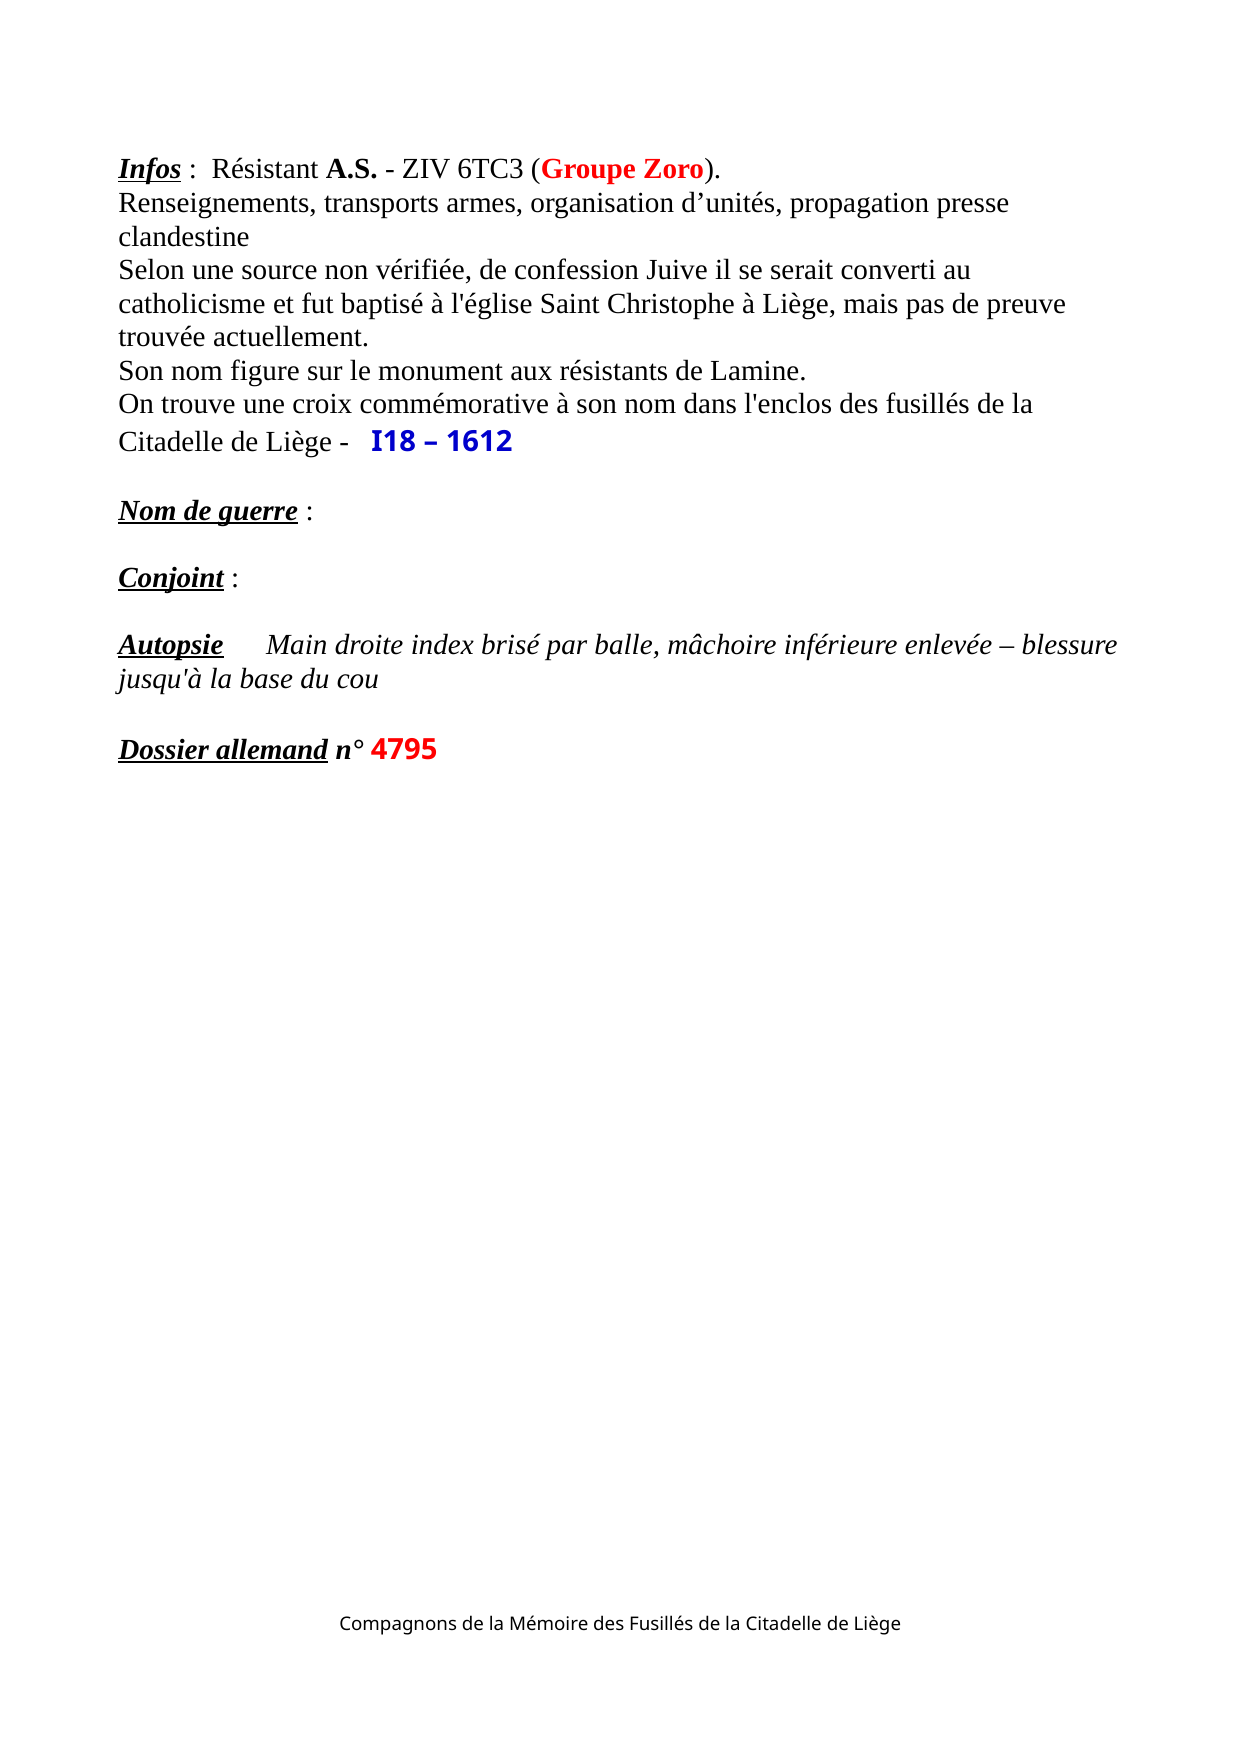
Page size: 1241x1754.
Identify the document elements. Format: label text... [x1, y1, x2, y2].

text On trouve une croix commémorative à son nom dans l'enclos des fusillés de la Citadelle de Liège - I18 – 1612 [118, 386, 1122, 460]
text Autopsie Main droite index brisé par balle, mâchoire inférieure enlevée – blessure jusqu'à la base du cou [118, 627, 1122, 694]
text Conjoint : [118, 560, 1122, 594]
text Renseignements, transports armes, organisation d’unités, propagation presse clandestine Selon une source non vérifiée, de confession Juive il se serait converti au catholicisme et fut baptisé à l'église Saint Christophe à Liège, mais pas de preuve trouvée actuellement. [118, 185, 1122, 353]
text Son nom figure sur le monument aux résistants de Lamine. [118, 353, 1122, 386]
text Dossier allemand n° 4795 [118, 728, 1122, 768]
text Nom de guerre : [118, 493, 1122, 527]
text Infos : Résistant A.S. - ZIV 6TC3 (Groupe Zoro). [118, 152, 1122, 185]
